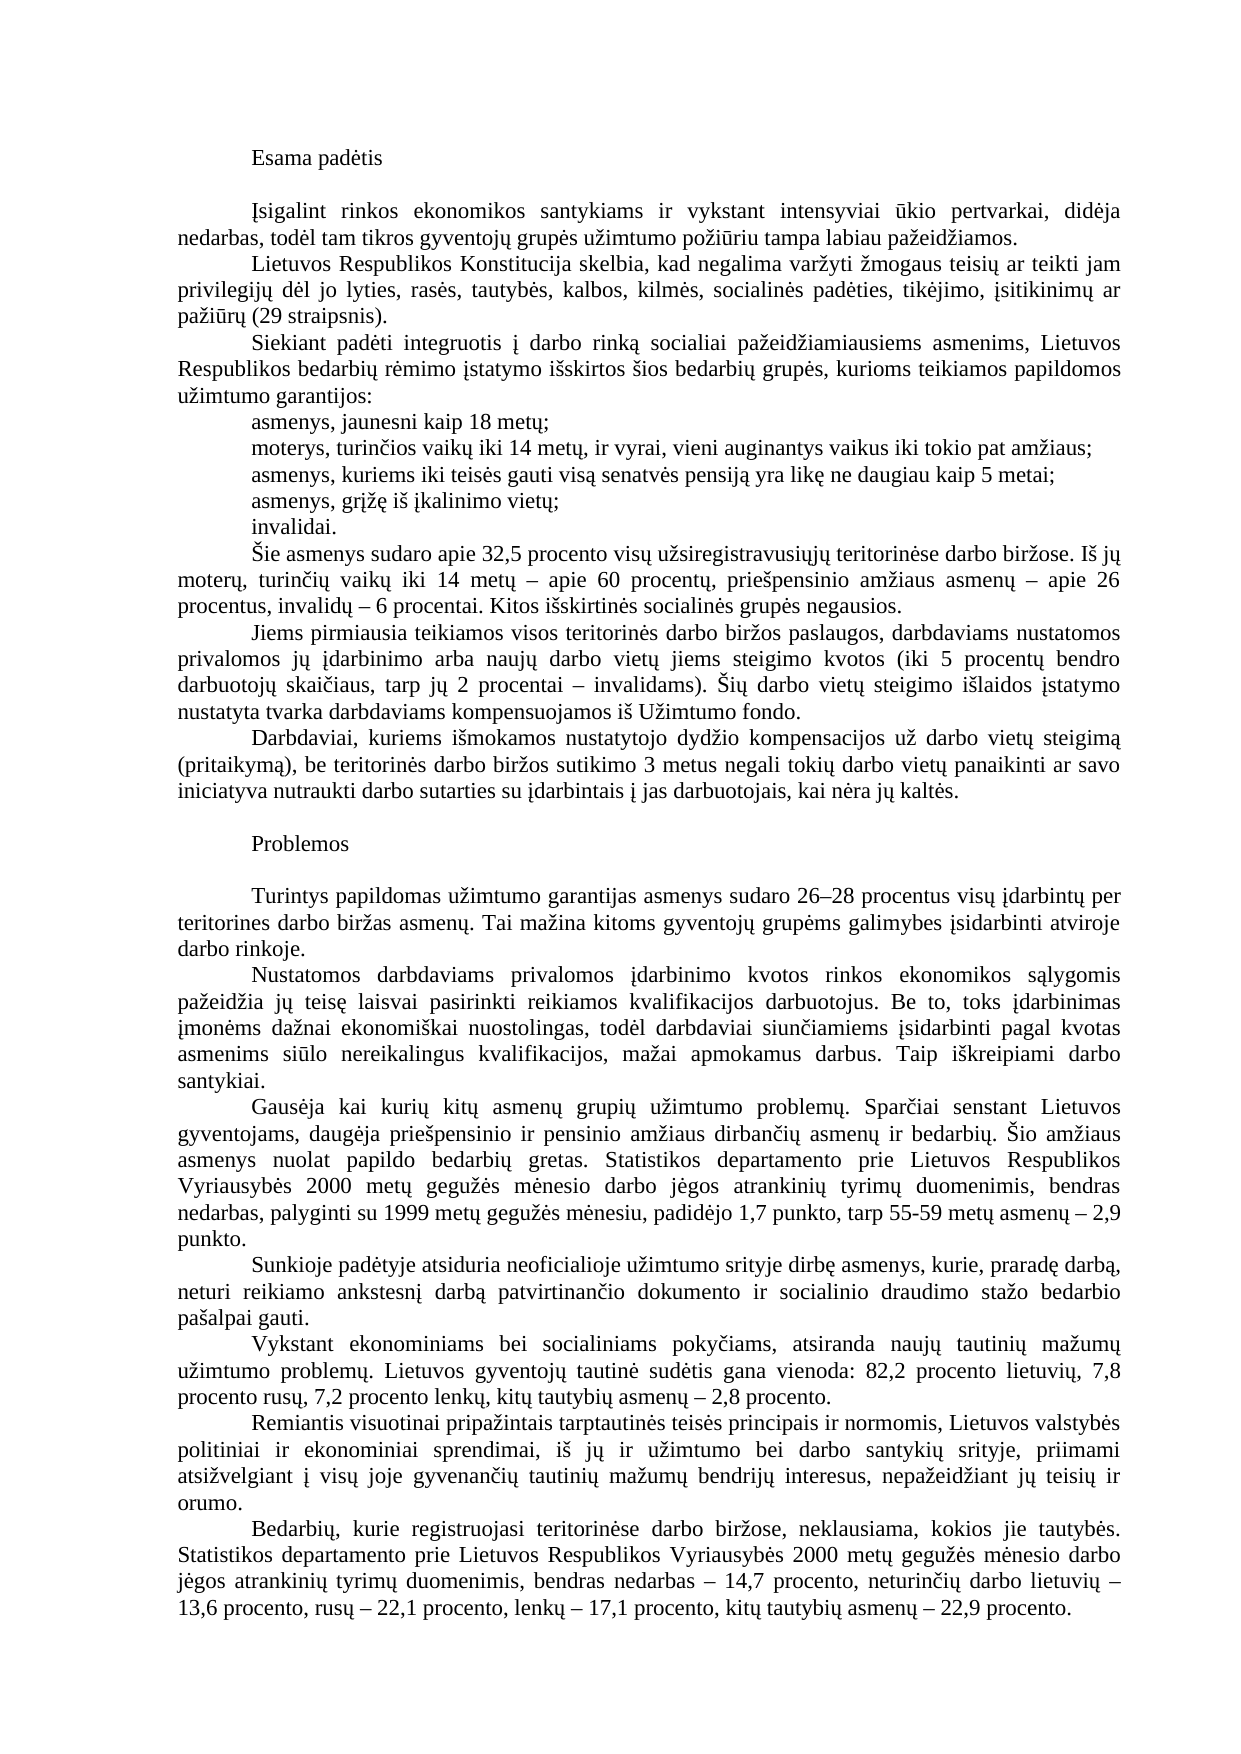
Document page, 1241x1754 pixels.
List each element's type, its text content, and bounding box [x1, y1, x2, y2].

list invalidai. [177, 513, 1122, 540]
text Remiantis visuotinai pripažintais tarptautinės teisės principais ir normomis, Lietuvos valstybės politiniai ir ekonominiai sprendimai, iš jų ir užimtumo bei darbo santykių srityje, priimami atsižvelgiant į visų joje gyvenančių tautinių mažumų bendrijų interesus, nepažeidžiant jų teisių ir orumo. [177, 1409, 1122, 1515]
text Esama padėtis [177, 144, 1122, 171]
list Siekiant padėti integruotis į darbo rinką socialiai pažeidžiamiausiems asmenims, Lietuvos Respublikos bedarbių rėmimo įstatymo išskirtos šios bedarbių grupės, kurioms teikiamos papildomos užimtumo garantijos: [177, 329, 1122, 408]
text Problemos [177, 830, 1122, 856]
list moterys, turinčios vaikų iki 14 metų, ir vyrai, vieni auginantys vaikus iki tokio pat amžiaus; [177, 434, 1122, 461]
text Gausėja kai kurių kitų asmenų grupių užimtumo problemų. Sparčiai senstant Lietuvos gyventojams, daugėja priešpensinio ir pensinio amžiaus dirbančių asmenų ir bedarbių. Šio amžiaus asmenys nuolat papildo bedarbių gretas. Statistikos departamento prie Lietuvos Respublikos Vyriausybės 2000 metų gegužės mėnesio darbo jėgos atrankinių tyrimų duomenimis, bendras nedarbas, palyginti su 1999 metų gegužės mėnesiu, padidėjo 1,7 punkto, tarp 55-59 metų asmenų – 2,9 punkto. [177, 1093, 1122, 1251]
text Nustatomos darbdaviams privalomos įdarbinimo kvotos rinkos ekonomikos sąlygomis pažeidžia jų teisę laisvai pasirinkti reikiamos kvalifikacijos darbuotojus. Be to, toks įdarbinimas įmonėms dažnai ekonomiškai nuostolingas, todėl darbdaviai siunčiamiems įsidarbinti pagal kvotas asmenims siūlo nereikalingus kvalifikacijos, mažai apmokamus darbus. Taip iškreipiami darbo santykiai. [177, 961, 1122, 1093]
text Darbdaviai, kuriems išmokamos nustatytojo dydžio kompensacijos už darbo vietų steigimą (pritaikymą), be teritorinės darbo biržos sutikimo 3 metus negali tokių darbo vietų panaikinti ar savo iniciatyva nutraukti darbo sutarties su įdarbintais į jas darbuotojais, kai nėra jų kaltės. [177, 724, 1122, 803]
list Lietuvos Respublikos Konstitucija skelbia, kad negalima varžyti žmogaus teisių ar teikti jam privilegijų dėl jo lyties, rasės, tautybės, kalbos, kilmės, socialinės padėties, tikėjimo, įsitikinimų ar pažiūrų (29 straipsnis). [177, 250, 1122, 329]
text Sunkioje padėtyje atsiduria neoficialioje užimtumo srityje dirbę asmenys, kurie, praradę darbą, neturi reikiamo ankstesnį darbą patvirtinančio dokumento ir socialinio draudimo stažo bedarbio pašalpai gauti. [177, 1251, 1122, 1330]
text Vykstant ekonominiams bei socialiniams pokyčiams, atsiranda naujų tautinių mažumų užimtumo problemų. Lietuvos gyventojų tautinė sudėtis gana vienoda: 82,2 procento lietuvių, 7,8 procento rusų, 7,2 procento lenkų, kitų tautybių asmenų – 2,8 procento. [177, 1330, 1122, 1409]
text Jiems pirmiausia teikiamos visos teritorinės darbo biržos paslaugos, darbdaviams nustatomos privalomos jų įdarbinimo arba naujų darbo vietų jiems steigimo kvotos (iki 5 procentų bendro darbuotojų skaičiaus, tarp jų 2 procentai – invalidams). Šių darbo vietų steigimo išlaidos įstatymo nustatyta tvarka darbdaviams kompensuojamos iš Užimtumo fondo. [177, 619, 1122, 724]
list asmenys, jaunesni kaip 18 metų; [177, 408, 1122, 434]
list asmenys, kuriems iki teisės gauti visą senatvės pensiją yra likę ne daugiau kaip 5 metai; [177, 461, 1122, 487]
list asmenys, grįžę iš įkalinimo vietų; [177, 487, 1122, 513]
text Bedarbių, kurie registruojasi teritorinėse darbo biržose, neklausiama, kokios jie tautybės. Statistikos departamento prie Lietuvos Respublikos Vyriausybės 2000 metų gegužės mėnesio darbo jėgos atrankinių tyrimų duomenimis, bendras nedarbas – 14,7 procento, neturinčių darbo lietuvių – 13,6 procento, rusų – 22,1 procento, lenkų – 17,1 procento, kitų tautybių asmenų – 22,9 procento. [177, 1515, 1122, 1620]
text Turintys papildomas užimtumo garantijas asmenys sudaro 26–28 procentus visų įdarbintų per teritorines darbo biržas asmenų. Tai mažina kitoms gyventojų grupėms galimybes įsidarbinti atviroje darbo rinkoje. [177, 882, 1122, 961]
text Įsigalint rinkos ekonomikos santykiams ir vykstant intensyviai ūkio pertvarkai, didėja nedarbas, todėl tam tikros gyventojų grupės užimtumo požiūriu tampa labiau pažeidžiamos. [177, 197, 1122, 250]
text Šie asmenys sudaro apie 32,5 procento visų užsiregistravusiųjų teritorinėse darbo biržose. Iš jų moterų, turinčių vaikų iki 14 metų – apie 60 procentų, priešpensinio amžiaus asmenų – apie 26 procentus, invalidų – 6 procentai. Kitos išskirtinės socialinės grupės negausios. [177, 540, 1122, 619]
